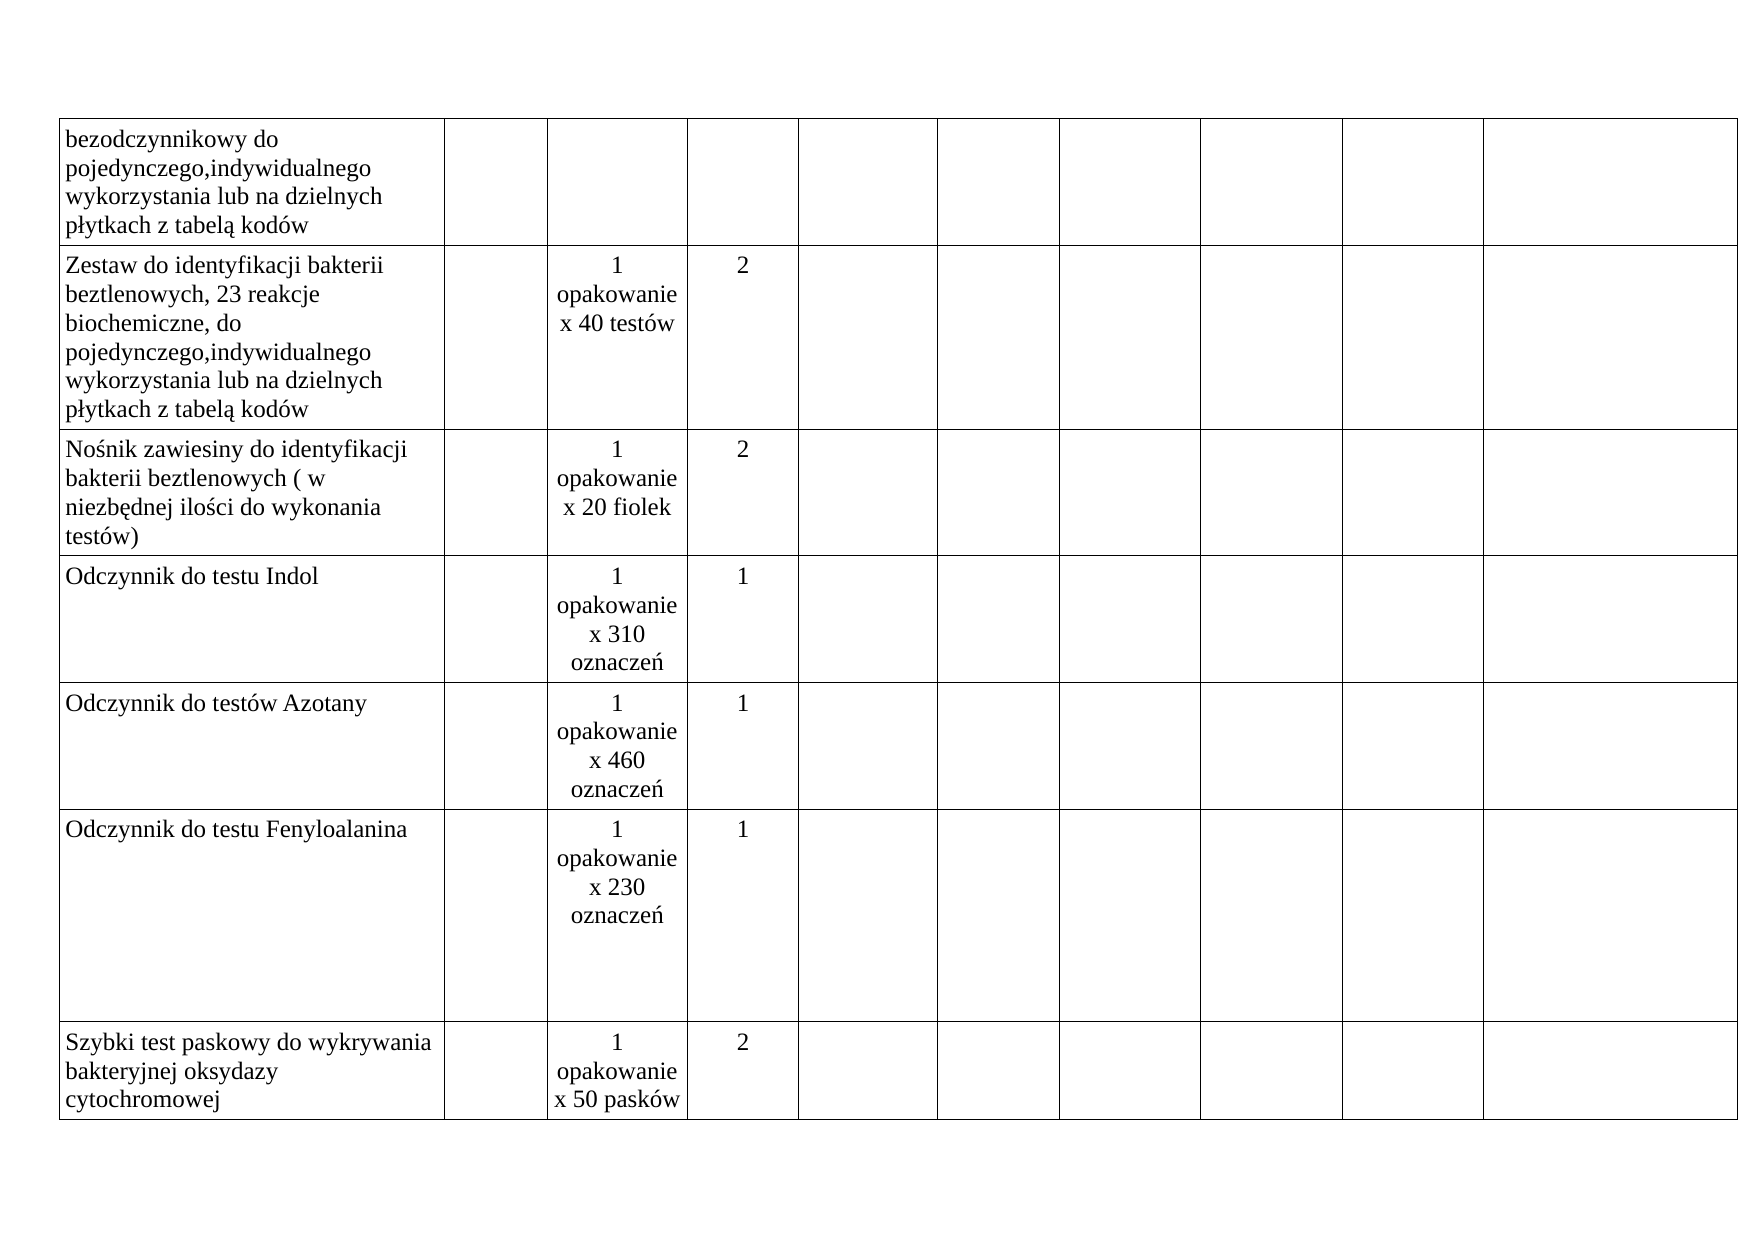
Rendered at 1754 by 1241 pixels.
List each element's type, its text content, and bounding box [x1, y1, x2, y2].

table_cell 1 opakowanie x 40 testów [548, 246, 687, 429]
table_cell [1201, 556, 1342, 682]
table_cell [938, 683, 1059, 808]
table_cell [1201, 246, 1342, 429]
table_cell [1060, 1022, 1200, 1119]
table_cell Odczynnik do testu Fenyloalanina [60, 810, 444, 1021]
table_cell [938, 1022, 1059, 1119]
table_cell Nośnik zawiesiny do identyfikacji bakterii beztlenowych ( w niezbędnej ilości do wykonania testów) [60, 430, 444, 555]
table_cell [938, 119, 1059, 245]
table_cell 2 [688, 1022, 798, 1119]
table_cell Zestaw do identyfikacji bakterii beztlenowych, 23 reakcje biochemiczne, do pojedynczego,indywidualnego wykorzystania lub na dzielnych płytkach z tabelą kodów [60, 246, 444, 429]
table_cell Szybki test paskowy do wykrywania bakteryjnej oksydazy cytochromowej [60, 1022, 444, 1119]
table_cell [799, 119, 937, 245]
table_cell [445, 810, 547, 1021]
table_cell 1 opakowanie x 460 oznaczeń [548, 683, 687, 808]
table_cell [938, 430, 1059, 555]
table_cell [445, 683, 547, 808]
table_cell 1 opakowanie x 20 fiolek [548, 430, 687, 555]
table_cell [1343, 119, 1483, 245]
table_cell [1343, 1022, 1483, 1119]
table_cell [938, 810, 1059, 1021]
table_cell [1060, 430, 1200, 555]
table_cell Odczynnik do testu Indol [60, 556, 444, 682]
table_cell 1 opakowanie x 310 oznaczeń [548, 556, 687, 682]
table_cell [445, 556, 547, 682]
table_cell [799, 430, 937, 555]
table_cell [1201, 119, 1342, 245]
table_cell [799, 810, 937, 1021]
table_cell 1 [688, 683, 798, 808]
table_cell [1060, 556, 1200, 682]
table_cell [1484, 119, 1737, 245]
table_cell [938, 246, 1059, 429]
table_cell [1343, 810, 1483, 1021]
table_cell [1484, 556, 1737, 682]
table_cell [1201, 810, 1342, 1021]
table_cell [1343, 430, 1483, 555]
table_cell [1343, 556, 1483, 682]
table_cell [445, 246, 547, 429]
table_cell [1484, 1022, 1737, 1119]
table_cell 1 opakowanie x 50 pasków [548, 1022, 687, 1119]
table_cell 2 [688, 430, 798, 555]
table_cell [1201, 683, 1342, 808]
table_cell bezodczynnikowy do pojedynczego,indywidualnego wykorzystania lub na dzielnych płytkach z tabelą kodów [60, 119, 444, 245]
table_cell [1484, 683, 1737, 808]
table_cell [445, 119, 547, 245]
table_cell [1201, 430, 1342, 555]
table_cell [1201, 1022, 1342, 1119]
table_cell 1 [688, 556, 798, 682]
table_cell [799, 1022, 937, 1119]
table_cell [1060, 119, 1200, 245]
table_cell [799, 683, 937, 808]
table_cell 2 [688, 246, 798, 429]
table_cell [1060, 683, 1200, 808]
table_cell [1484, 246, 1737, 429]
table_cell [1060, 810, 1200, 1021]
table_cell [1343, 683, 1483, 808]
table_cell [938, 556, 1059, 682]
table_cell [1484, 430, 1737, 555]
table_cell [1343, 246, 1483, 429]
table_cell [1484, 810, 1737, 1021]
table_cell [799, 246, 937, 429]
table_cell Odczynnik do testów Azotany [60, 683, 444, 808]
table_cell [1060, 246, 1200, 429]
table_cell 1 opakowaniex 230 oznaczeń [548, 810, 687, 1021]
table_cell [799, 556, 937, 682]
table_cell 1 [688, 810, 798, 1021]
table_cell [688, 119, 798, 245]
table_cell [548, 119, 687, 245]
table_cell [445, 430, 547, 555]
table_cell [445, 1022, 547, 1119]
